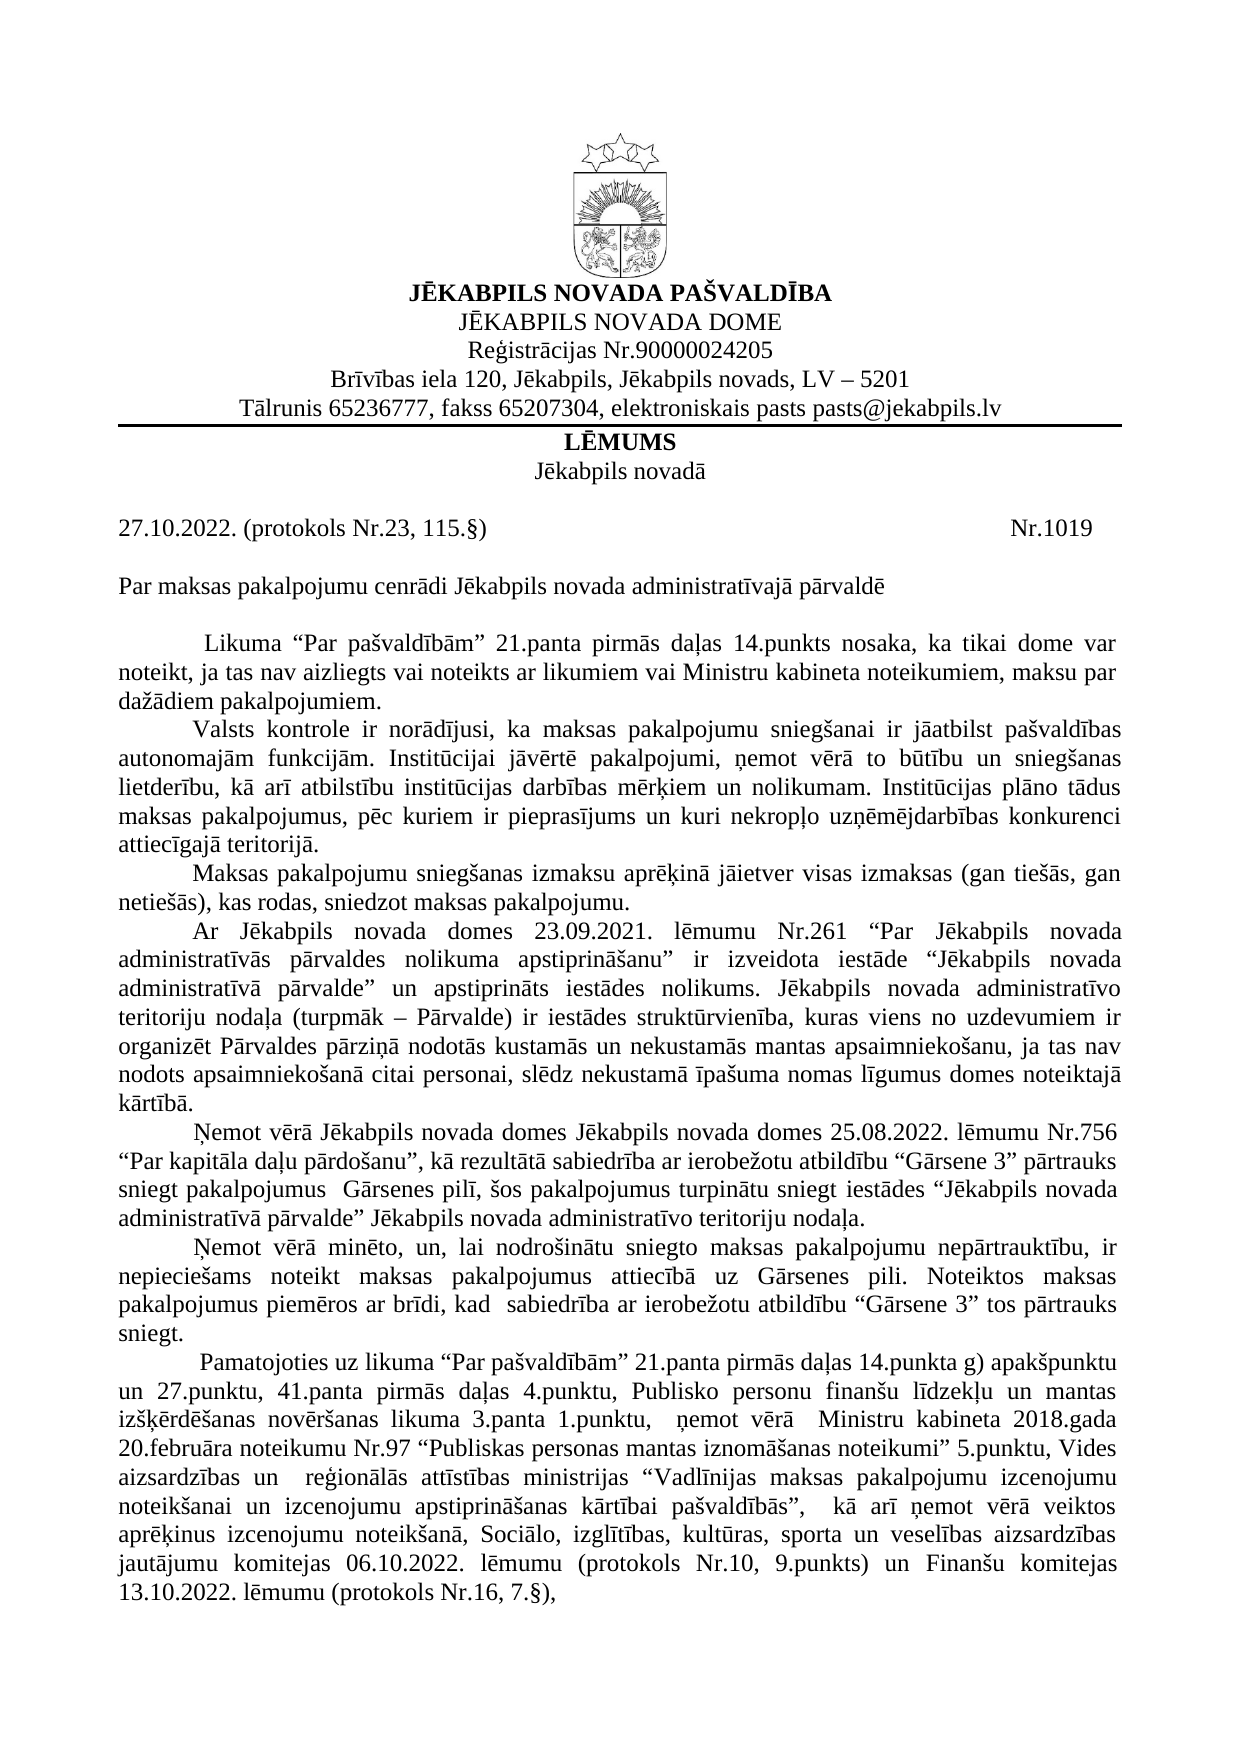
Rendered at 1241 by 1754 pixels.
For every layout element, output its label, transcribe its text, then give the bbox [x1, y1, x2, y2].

text Brīvības iela 120, Jēkabpils, Jēkabpils novads, LV – 5201 [118, 364, 1122, 393]
text Tālrunis 65236777, fakss 65207304, elektroniskais pasts pasts@jekabpils.lv [118, 393, 1122, 424]
text Maksas pakalpojumu sniegšanas izmaksu aprēķinā jāietver visas izmaksas (gan tiešās, gan netiešās), kas rodas, sniedzot maksas pakalpojumu. [118, 858, 1122, 916]
text Reģistrācijas Nr.90000024205 [118, 336, 1122, 364]
text 27.10.2022. (protokols Nr.23, 115.§) Nr.1019 [118, 513, 1122, 542]
text JĒKABPILS NOVADA PAŠVALDĪBA [118, 278, 1122, 307]
text Par maksas pakalpojumu cenrādi Jēkabpils novada administratīvajā pārvaldē [118, 571, 1122, 599]
text Jēkabpils novadā [118, 456, 1122, 484]
text Pamatojoties uz likuma “Par pašvaldībām” 21.panta pirmās daļas 14.punkta g) apakšpunktu un 27.punktu, 41.panta pirmās daļas 4.punktu, Publisko personu finanšu līdzekļu un mantas izšķērdēšanas novēršanas likuma 3.panta 1.punktu, ņemot vērā Ministru kabineta 2018.gada 20.februāra noteikumu Nr.97 “Publiskas personas mantas iznomāšanas noteikumi” 5.punktu, Vides aizsardzības un reģionālās attīstības ministrijas “Vadlīnijas maksas pakalpojumu izcenojumu noteikšanai un izcenojumu apstiprināšanas kārtībai pašvaldībās”, kā arī ņemot vērā veiktos aprēķinus izcenojumu noteikšanā, Sociālo, izglītības, kultūras, sporta un veselības aizsardzības jautājumu komitejas 06.10.2022. lēmumu (protokols Nr.10, 9.punkts) un Finanšu komitejas 13.10.2022. lēmumu (protokols Nr.16, 7.§), [118, 1347, 1117, 1606]
text Ņemot vērā Jēkabpils novada domes Jēkabpils novada domes 25.08.2022. lēmumu Nr.756 “Par kapitāla daļu pārdošanu”, kā rezultātā sabiedrība ar ierobežotu atbildību “Gārsene 3” pārtrauks sniegt pakalpojumus Gārsenes pilī, šos pakalpojumus turpinātu sniegt iestādes “Jēkabpils novada administratīvā pārvalde” Jēkabpils novada administratīvo teritoriju nodaļa. [118, 1117, 1118, 1232]
text JĒKABPILS NOVADA DOME [118, 307, 1122, 336]
text Valsts kontrole ir norādījusi, ka maksas pakalpojumu sniegšanai ir jāatbilst pašvaldības autonomajām funkcijām. Institūcijai jāvērtē pakalpojumi, ņemot vērā to būtību un sniegšanas lietderību, kā arī atbilstību institūcijas darbības mērķiem un nolikumam. Institūcijas plāno tādus maksas pakalpojumus, pēc kuriem ir pieprasījums un kuri nekropļo uzņēmējdarbības konkurenci attiecīgajā teritorijā. [118, 714, 1122, 858]
text Ņemot vērā minēto, un, lai nodrošinātu sniegto maksas pakalpojumu nepārtrauktību, ir nepieciešams noteikt maksas pakalpojumus attiecībā uz Gārsenes pili. Noteiktos maksas pakalpojumus piemēros ar brīdi, kad sabiedrība ar ierobežotu atbildību “Gārsene 3” tos pārtrauks sniegt. [118, 1232, 1118, 1347]
text LĒMUMS [118, 427, 1122, 456]
text Likuma “Par pašvaldībām” 21.panta pirmās daļas 14.punkts nosaka, ka tikai dome var noteikt, ja tas nav aizliegts vai noteikts ar likumiem vai Ministru kabineta noteikumiem, maksu par dažādiem pakalpojumiem. [118, 628, 1118, 714]
text Ar Jēkabpils novada domes 23.09.2021. lēmumu Nr.261 “Par Jēkabpils novada administratīvās pārvaldes nolikuma apstiprināšanu” ir izveidota iestāde “Jēkabpils novada administratīvā pārvalde” un apstiprināts iestādes nolikums. Jēkabpils novada administratīvo teritoriju nodaļa (turpmāk – Pārvalde) ir iestādes struktūrvienība, kuras viens no uzdevumiem ir organizēt Pārvaldes pārziņā nodotās kustamās un nekustamās mantas apsaimniekošanu, ja tas nav nodots apsaimniekošanā citai personai, slēdz nekustamā īpašuma nomas līgumus domes noteiktajā kārtībā. [118, 916, 1122, 1117]
